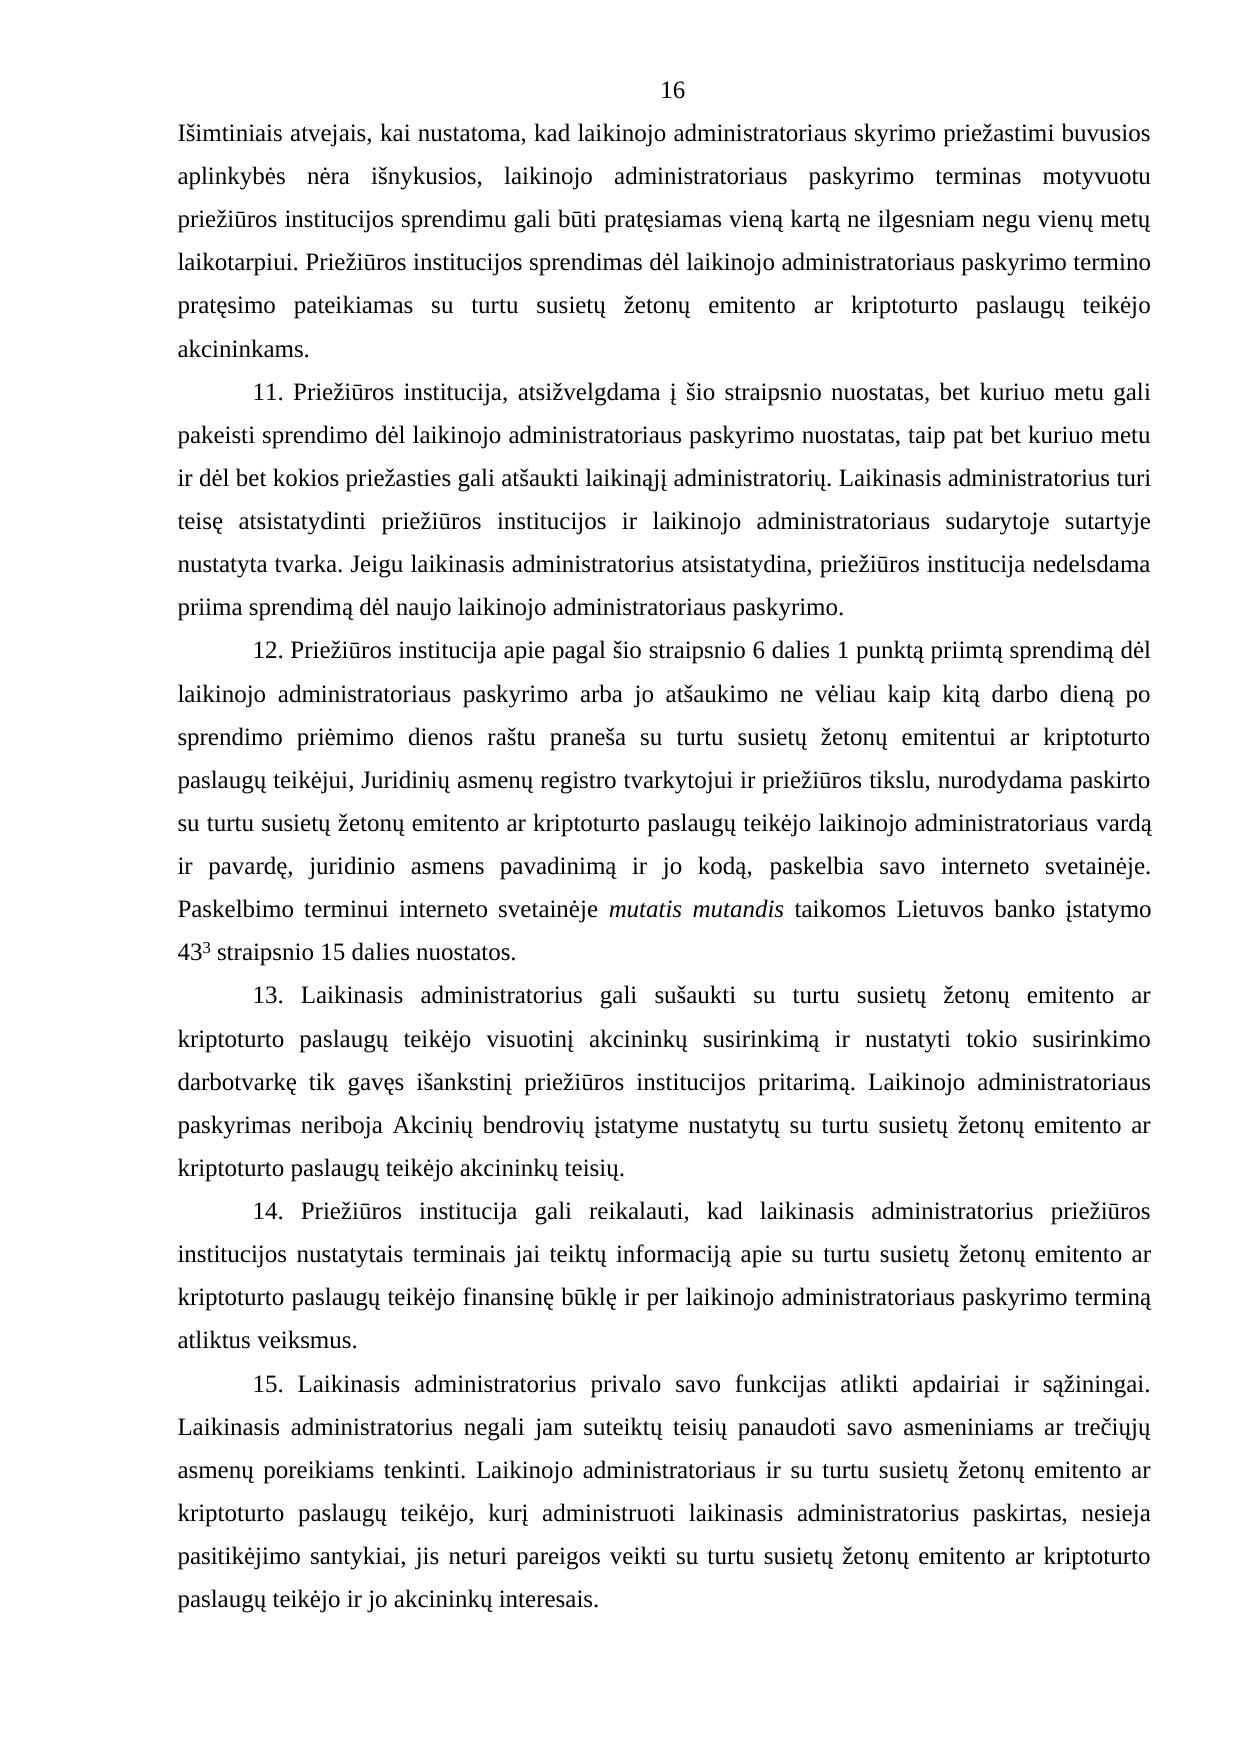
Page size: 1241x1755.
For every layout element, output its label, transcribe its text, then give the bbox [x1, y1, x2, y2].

text 12. Priežiūros institucija apie pagal šio straipsnio 6 dalies 1 punktą priimtą sprendimą dėl laikinojo administratoriaus paskyrimo arba jo atšaukimo ne vėliau kaip kitą darbo dieną po sprendimo priėmimo dienos raštu praneša su turtu susietų žetonų emitentui ar kriptoturto paslaugų teikėjui, Juridinių asmenų registro tvarkytojui ir priežiūros tikslu, nurodydama paskirto su turtu susietų žetonų emitento ar kriptoturto paslaugų teikėjo laikinojo administratoriaus vardą ir pavardę, juridinio asmens pavadinimą ir jo kodą, paskelbia savo interneto svetainėje. Paskelbimo terminui interneto svetainėje mutatis mutandis taikomos Lietuvos banko įstatymo 433 straipsnio 15 dalies nuostatos. [177, 636, 1152, 966]
text Išimtiniais atvejais, kai nustatoma, kad laikinojo administratoriaus skyrimo priežastimi buvusios aplinkybės nėra išnykusios, laikinojo administratoriaus paskyrimo terminas motyvuotu priežiūros institucijos sprendimu gali būti pratęsiamas vieną kartą ne ilgesniam negu vienų metų laikotarpiui. Priežiūros institucijos sprendimas dėl laikinojo administratoriaus paskyrimo termino pratęsimo pateikiamas su turtu susietų žetonų emitento ar kriptoturto paslaugų teikėjo akcininkams. [177, 118, 1152, 362]
text 15. Laikinasis administratorius privalo savo funkcijas atlikti apdairiai ir sąžiningai. Laikinasis administratorius negali jam suteiktų teisių panaudoti savo asmeniniams ar trečiųjų asmenų poreikiams tenkinti. Laikinojo administratoriaus ir su turtu susietų žetonų emitento ar kriptoturto paslaugų teikėjo, kurį administruoti laikinasis administratorius paskirtas, nesieja pasitikėjimo santykiai, jis neturi pareigos veikti su turtu susietų žetonų emitento ar kriptoturto paslaugų teikėjo ir jo akcininkų interesais. [177, 1369, 1152, 1613]
text 14. Priežiūros institucija gali reikalauti, kad laikinasis administratorius priežiūros institucijos nustatytais terminais jai teiktų informaciją apie su turtu susietų žetonų emitento ar kriptoturto paslaugų teikėjo finansinę būklę ir per laikinojo administratoriaus paskyrimo terminą atliktus veiksmus. [177, 1196, 1152, 1354]
text 11. Priežiūros institucija, atsižvelgdama į šio straipsnio nuostatas, bet kuriuo metu gali pakeisti sprendimo dėl laikinojo administratoriaus paskyrimo nuostatas, taip pat bet kuriuo metu ir dėl bet kokios priežasties gali atšaukti laikinąjį administratorių. Laikinasis administratorius turi teisę atsistatydinti priežiūros institucijos ir laikinojo administratoriaus sudarytoje sutartyje nustatyta tvarka. Jeigu laikinasis administratorius atsistatydina, priežiūros institucija nedelsdama priima sprendimą dėl naujo laikinojo administratoriaus paskyrimo. [177, 377, 1152, 621]
text 13. Laikinasis administratorius gali sušaukti su turtu susietų žetonų emitento ar kriptoturto paslaugų teikėjo visuotinį akcininkų susirinkimą ir nustatyti tokio susirinkimo darbotvarkę tik gavęs išankstinį priežiūros institucijos pritarimą. Laikinojo administratoriaus paskyrimas neriboja Akcinių bendrovių įstatyme nustatytų su turtu susietų žetonų emitento ar kriptoturto paslaugų teikėjo akcininkų teisių. [177, 981, 1152, 1182]
